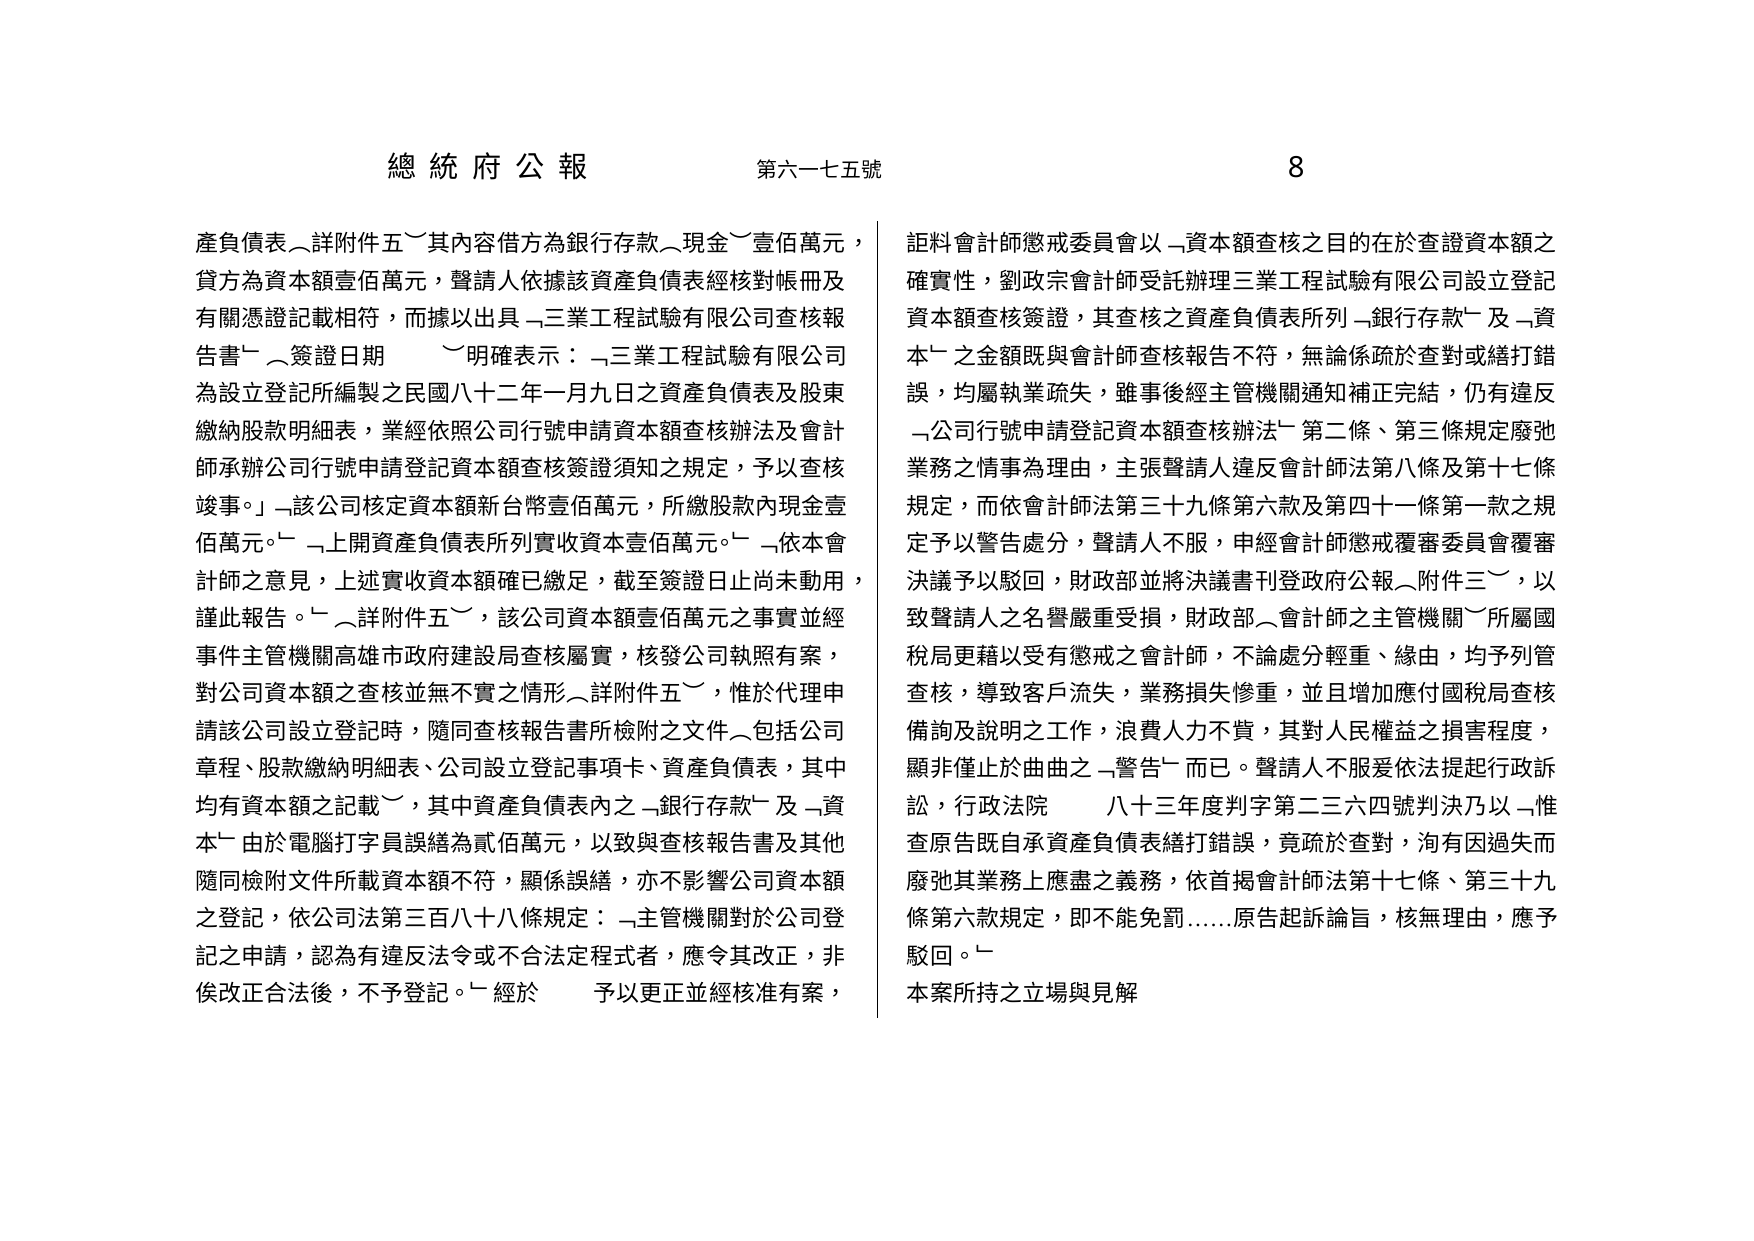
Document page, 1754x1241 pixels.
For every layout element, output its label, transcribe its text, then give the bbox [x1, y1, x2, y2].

text 本案所持之立場與見解 [907, 972, 1559, 1009]
text 為聲請人受託辦理三業工程試驗有限公司設立資本額之簽證及代理申請公司設立登記乙案，有關該公司設立所編製之資產負債表︵詳附件五︶其內容借方為銀行存款︵現金︶壹佰萬元，貸方為資本額壹佰萬元，聲請人依據該資產負債表經核對帳冊及有關憑證記載相符，而據以出具﹁三業工程試驗有限公司查核報告書﹂︵簽證日期︶明確表示：﹁三業工程試驗有限公司為設立登記所編製之民國八十二年一月九日之資產負債表及股東繳納股款明細表，業經依照公司行號申請資本額查核辦法及會計師承辦公司行號申請登記資本額查核簽證須知之規定，予以查核竣事。」﹁該公司核定資本額新台幣壹佰萬元，所繳股款內現金壹佰萬元。﹂﹁上開資產負債表所列實收資本壹佰萬元。﹂﹁依本會計師之意見，上述實收資本額確已繳足，截至簽證日止尚未動用，謹此報告。﹂︵詳附件五︶，該公司資本額壹佰萬元之事實並經事件主管機關高雄市政府建設局查核屬實，核發公司執照有案，對公司資本額之查核並無不實之情形︵詳附件五︶，惟於代理申請該公司設立登記時，隨同查核報告書所檢附之文件︵包括公司章程、股款繳納明細表、公司設立登記事項卡、資產負債表，其中均有資本額之記載︶，其中資產負債表內之﹁銀行存款﹂及﹁資本﹂由於電腦打字員誤繕為貳佰萬元，以致與查核報告書及其他隨同檢附文件所載資本額不符，顯係誤繕，亦不影響公司資本額之登記，依公司法第三百八十八條規定：﹁主管機關對於公司登記之申請，認為有違反法令或不合法定程式者，應令其改正，非俟改正合法後，不予登記。﹂經於予以更正並經核准有案，詎料會計師懲戒委員會以﹁資本額查核之目的在於查證資本額之確實性，劉政宗會計師受託辦理三業工程試驗有限公司設立登記資本額查核簽證，其查核之資產負債表所列﹁銀行存款﹂及﹁資本﹂之金額既與會計師查核報告不符，無論係疏於查對或繕打錯誤，均屬執業疏失，雖事後經主管機關通知補正完結，仍有違反﹁公司行號申請登記資本額查核辦法﹂第二條、第三條規定廢弛業務之情事為理由，主張聲請人違反會計師法第八條及第十七條規定，而依會計師法第三十九條第六款及第四十一條第一款之規定予以警告處分，聲請人不服，申經會計師懲戒覆審委員會覆審決議予以駁回，財政部並將決議書刊登政府公報︵附件三︶，以致聲請人之名譽嚴重受損，財政部︵會計師之主管機關︶所屬國稅局更藉以受有懲戒之會計師，不論處分輕重、緣由，均予列管查核，導致客戶流失，業務損失慘重，並且增加應付國稅局查核備詢及說明之工作，浪費人力不貲，其對人民權益之損害程度，顯非僅止於曲曲之﹁警告﹂而已。聲請人不服爰依法提起行政訴訟，行政法院八十三年度判字第二三六四號判決乃以﹁惟查原告既自承資產負債表繕打錯誤，竟疏於查對，洵有因過失而廢弛其業務上應盡之義務，依首揭會計師法第十七條、第三十九條第六款規定，即不能免罰……原告起訴論旨，核無理由，應予駁回。﹂ [907, 222, 1559, 972]
text 為聲請人受託辦理三業工程試驗有限公司設立資本額之簽證及代理申請公司設立登記乙案，有關該公司設立所編製之資產負債表︵詳附件五︶其內容借方為銀行存款︵現金︶壹佰萬元，貸方為資本額壹佰萬元，聲請人依據該資產負債表經核對帳冊及有關憑證記載相符，而據以出具﹁三業工程試驗有限公司查核報告書﹂︵簽證日期︶明確表示：﹁三業工程試驗有限公司為設立登記所編製之民國八十二年一月九日之資產負債表及股東繳納股款明細表，業經依照公司行號申請資本額查核辦法及會計師承辦公司行號申請登記資本額查核簽證須知之規定，予以查核竣事。」﹁該公司核定資本額新台幣壹佰萬元，所繳股款內現金壹佰萬元。﹂﹁上開資產負債表所列實收資本壹佰萬元。﹂﹁依本會計師之意見，上述實收資本額確已繳足，截至簽證日止尚未動用，謹此報告。﹂︵詳附件五︶，該公司資本額壹佰萬元之事實並經事件主管機關高雄市政府建設局查核屬實，核發公司執照有案，對公司資本額之查核並無不實之情形︵詳附件五︶，惟於代理申請該公司設立登記時，隨同查核報告書所檢附之文件︵包括公司章程、股款繳納明細表、公司設立登記事項卡、資產負債表，其中均有資本額之記載︶，其中資產負債表內之﹁銀行存款﹂及﹁資本﹂由於電腦打字員誤繕為貳佰萬元，以致與查核報告書及其他隨同檢附文件所載資本額不符，顯係誤繕，亦不影響公司資本額之登記，依公司法第三百八十八條規定：﹁主管機關對於公司登記之申請，認為有違反法令或不合法定程式者，應令其改正，非俟改正合法後，不予登記。﹂經於予以更正並經核准有案，詎料會計師懲戒委員會以﹁資本額查核之目的在於查證資本額之確實性，劉政宗會計師受託辦理三業工程試驗有限公司設立登記資本額查核簽證，其查核之資產負債表所列﹁銀行存款﹂及﹁資本﹂之金額既與會計師查核報告不符，無論係疏於查對或繕打錯誤，均屬執業疏失，雖事後經主管機關通知補正完結，仍有違反﹁公司行號申請登記資本額查核辦法﹂第二條、第三條規定廢弛業務之情事為理由，主張聲請人違反會計師法第八條及第十七條規定，而依會計師法第三十九條第六款及第四十一條第一款之規定予以警告處分，聲請人不服，申經會計師懲戒覆審委員會覆審決議予以駁回，財政部並將決議書刊登政府公報︵附件三︶，以致聲請人之名譽嚴重受損，財政部︵會計師之主管機關︶所屬國稅局更藉以受有懲戒之會計師，不論處分輕重、緣由，均予列管查核，導致客戶流失，業務損失慘重，並且增加應付國稅局查核備詢及說明之工作，浪費人力不貲，其對人民權益之損害程度，顯非僅止於曲曲之﹁警告﹂而已。聲請人不服爰依法提起行政訴訟，行政法院八十三年度判字第二三六四號判決乃以﹁惟查原告既自承資產負債表繕打錯誤，竟疏於查對，洵有因過失而廢弛其業務上應盡之義務，依首揭會計師法第十七條、第三十九條第六款規定，即不能免罰……原告起訴論旨，核無理由，應予駁回。﹂ [195, 222, 847, 1009]
